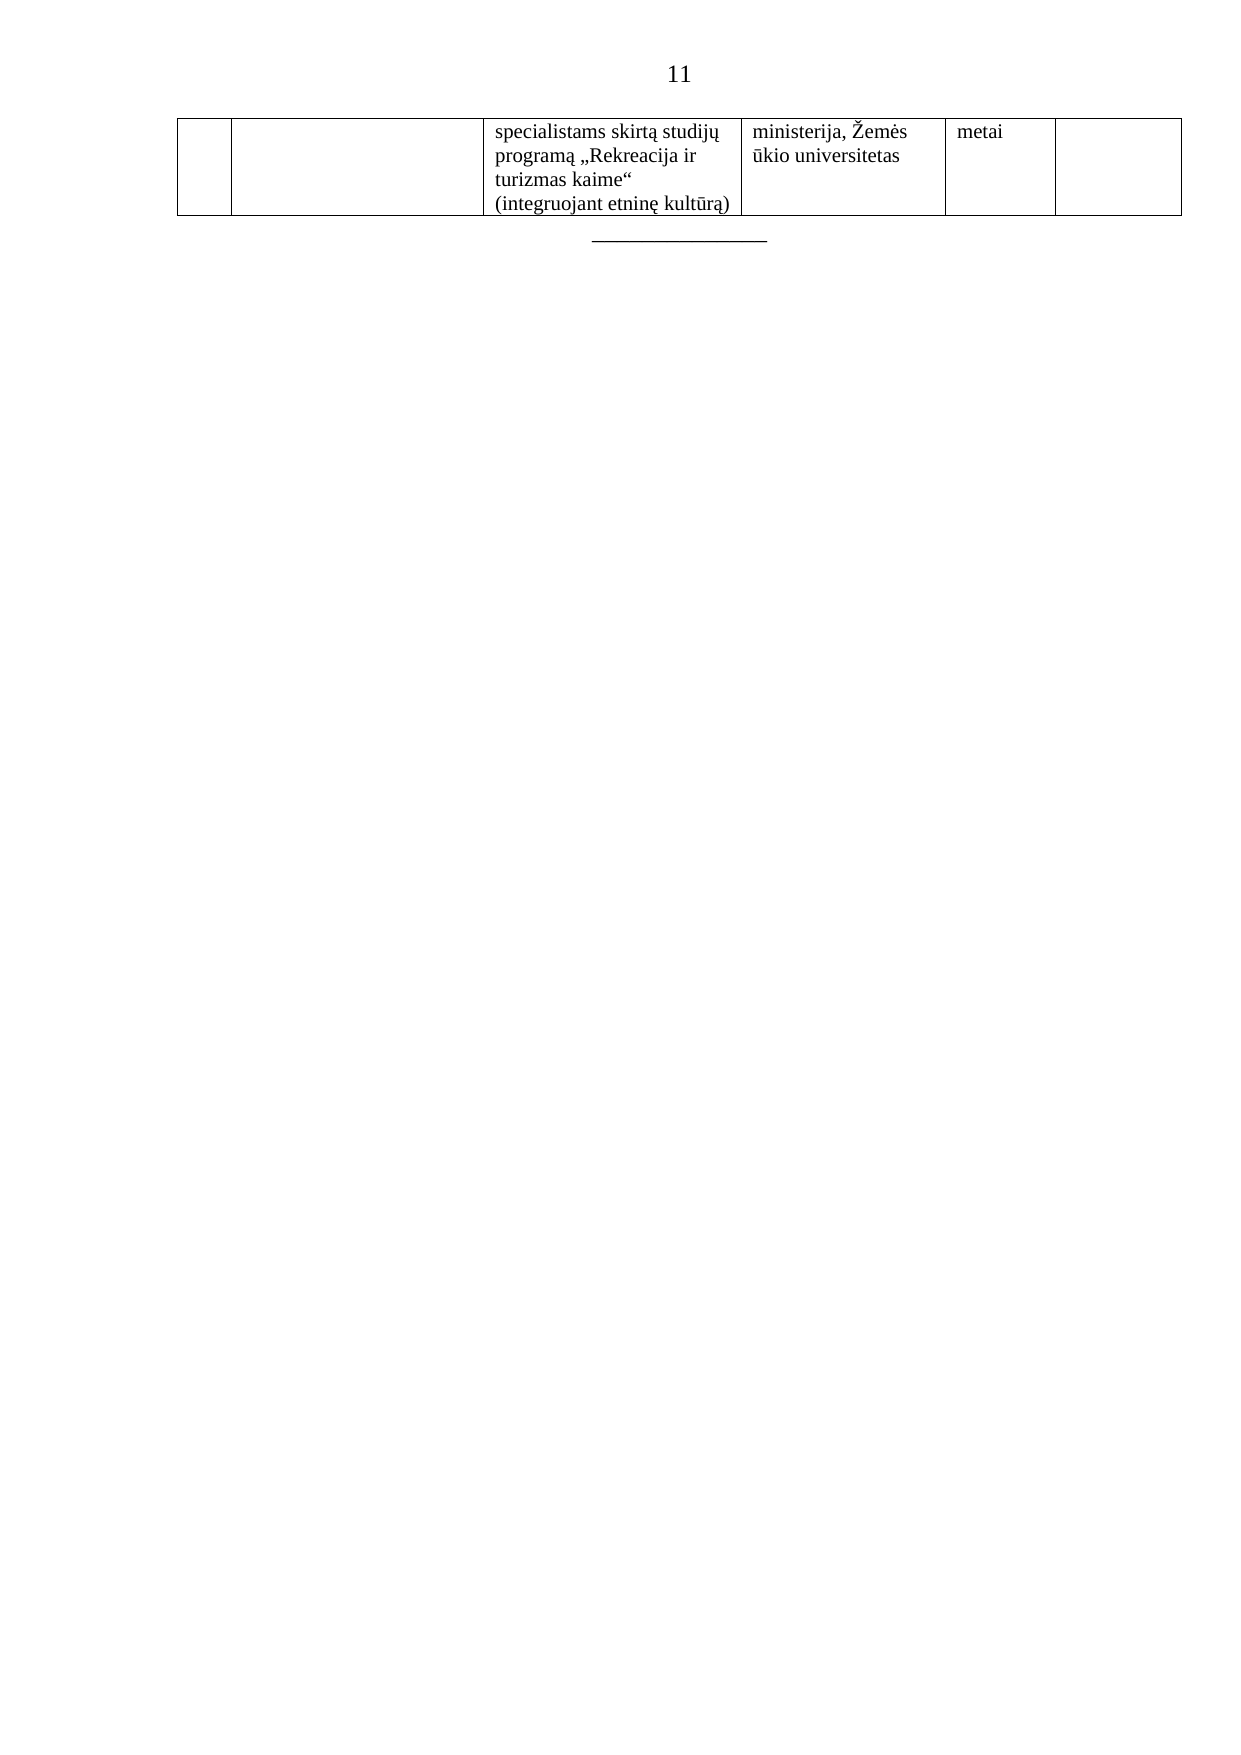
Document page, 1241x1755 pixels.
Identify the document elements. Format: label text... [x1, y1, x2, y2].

table_cell metai [946, 119, 1055, 215]
table_cell [1056, 119, 1181, 215]
table_cell [232, 119, 483, 215]
table_cell ministerija, Žemės ūkio universitetas [742, 119, 945, 215]
table_cell [178, 119, 231, 215]
table_cell specialistams skirtą studijų programą „Rekreacija ir turizmas kaime“ (integruojant etninę kultūrą) [484, 119, 741, 215]
text ______________ [177, 216, 1181, 245]
